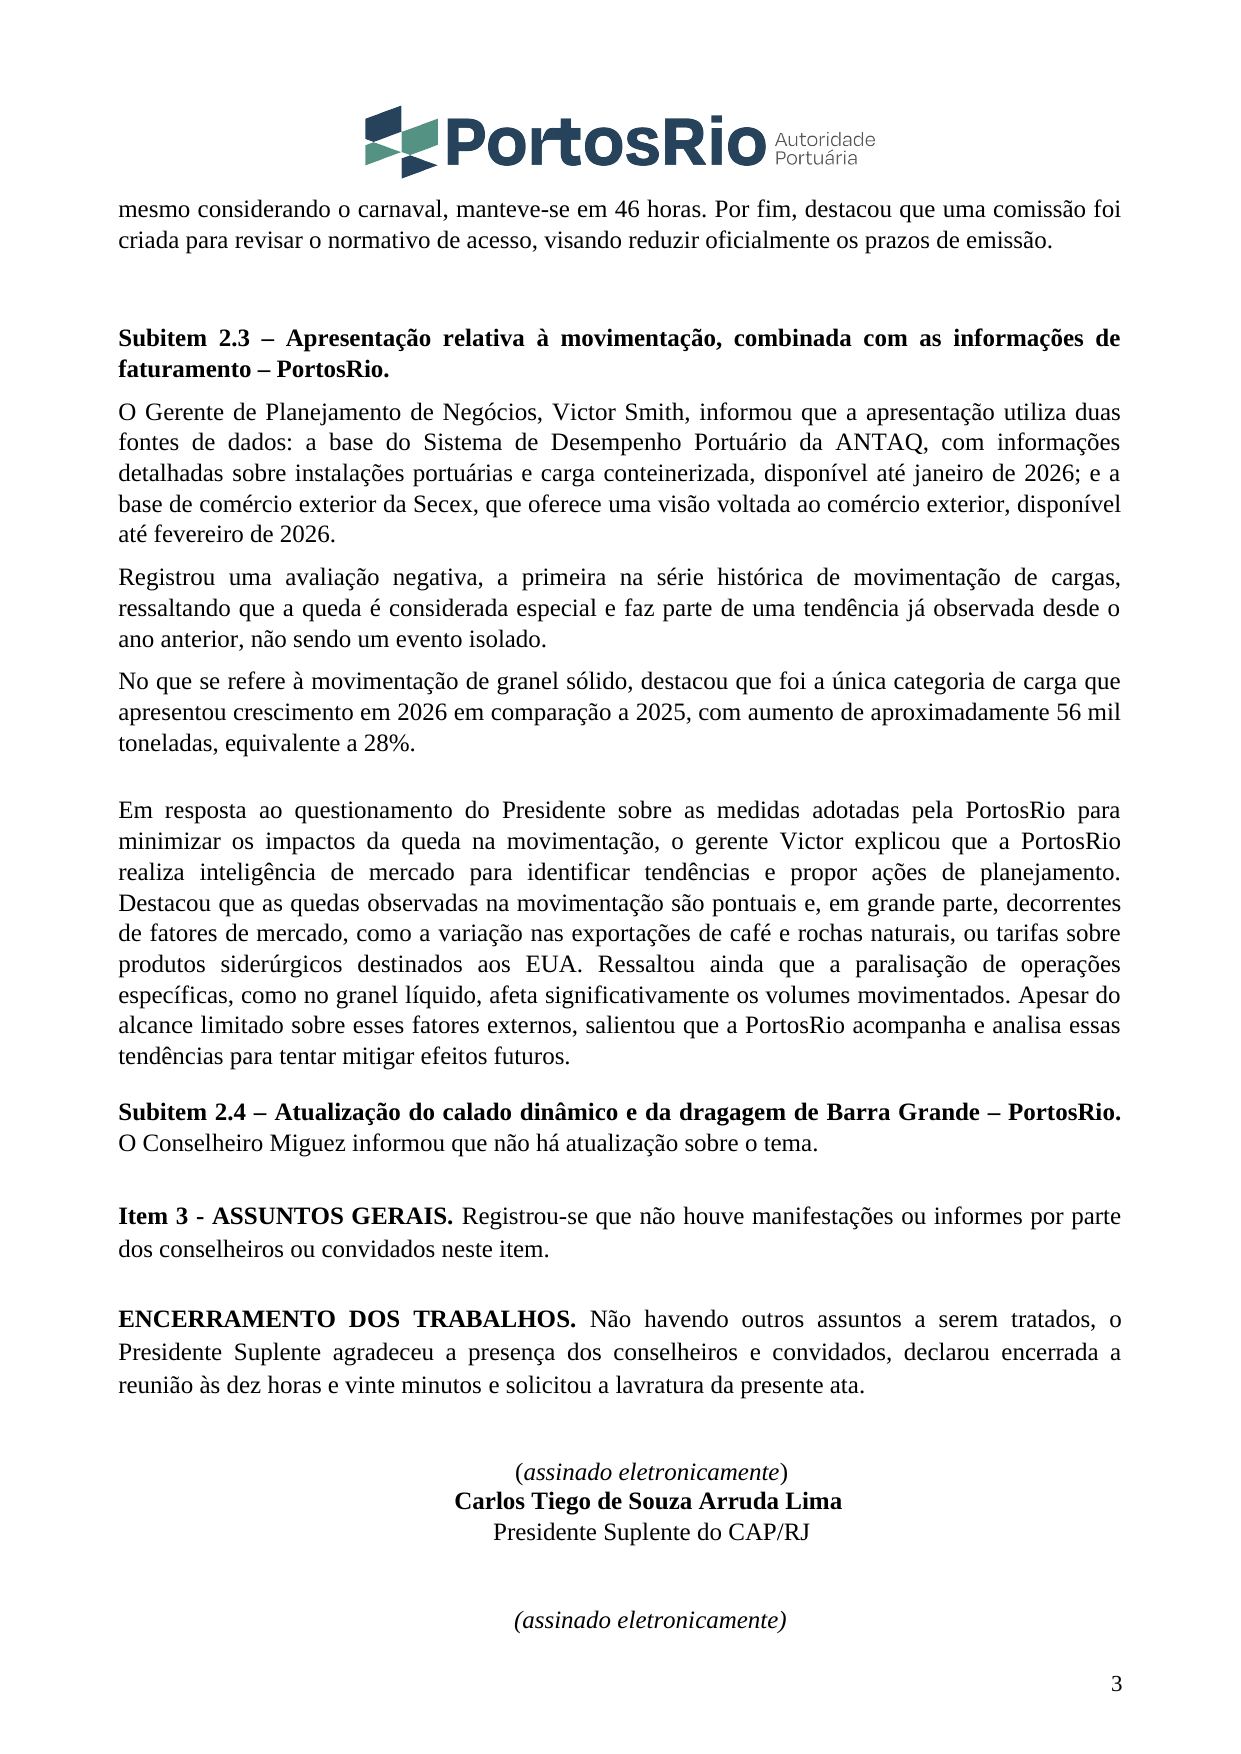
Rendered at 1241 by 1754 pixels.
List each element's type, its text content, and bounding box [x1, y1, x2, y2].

text Subitem 2.3 – Apresentação relativa à movimentação, combinada com as informações de faturamento – PortosRio. [118, 323, 1122, 383]
text Registrou uma avaliação negativa, a primeira na série histórica de movimentação de cargas, ressaltando que a queda é considerada especial e faz parte de uma tendência já observada desde o ano anterior, não sendo um evento isolado. [118, 562, 1122, 652]
text mesmo considerando o carnaval, manteve-se em 46 horas. Por fim, destacou que uma comissão foi criada para revisar o normativo de acesso, visando reduzir oficialmente os prazos de emissão. [118, 194, 1122, 253]
text Em resposta ao questionamento do Presidente sobre as medidas adotadas pela PortosRio para minimizar os impactos da queda na movimentação, o gerente Victor explicou que a PortosRio realiza inteligência de mercado para identificar tendências e propor ações de planejamento. Destacou que as quedas observadas na movimentação são pontuais e, em grande parte, decorrentes de fatores de mercado, como a variação nas exportações de café e rochas naturais, ou tarifas sobre produtos siderúrgicos destinados aos EUA. Ressaltou ainda que a paralisação de operações específicas, como no granel líquido, afeta significativamente os volumes movimentados. Apesar do alcance limitado sobre esses fatores externos, salientou que a PortosRio acompanha e analisa essas tendências para tentar mitigar efeitos futuros. [118, 796, 1122, 1070]
text (assinado eletronicamente) [181, 1605, 1122, 1633]
text (assinado eletronicamente) [181, 1457, 1122, 1486]
text Subitem 2.4 – Atualização do calado dinâmico e da dragagem de Barra Grande – PortosRio. O Conselheiro Miguez informou que não há atualização sobre o tema. [118, 1097, 1122, 1157]
text No que se refere à movimentação de granel sólido, destacou que foi a única categoria de carga que apresentou crescimento em 2026 em comparação a 2025, com aumento de aproximadamente 56 mil toneladas, equivalente a 28%. [118, 666, 1122, 757]
text Presidente Suplente do CAP/RJ [181, 1517, 1122, 1545]
text Carlos Tiego de Souza Arruda Lima [181, 1486, 1122, 1514]
text Item 3 - ASSUNTOS GERAIS. Registrou-se que não houve manifestações ou informes por parte dos conselheiros ou convidados neste item. [118, 1201, 1122, 1263]
text O Gerente de Planejamento de Negócios, Victor Smith, informou que a apresentação utiliza duas fontes de dados: a base do Sistema de Desempenho Portuário da ANTAQ, com informações detalhadas sobre instalações portuárias e carga conteinerizada, disponível até janeiro de 2026; e a base de comércio exterior da Secex, que oferece uma visão voltada ao comércio exterior, disponível até fevereiro de 2026. [118, 397, 1122, 548]
text ENCERRAMENTO DOS TRABALHOS. Não havendo outros assuntos a serem tratados, o Presidente Suplente agradeceu a presença dos conselheiros e convidados, declarou encerrada a reunião às dez horas e vinte minutos e solicitou a lavratura da presente ata. [118, 1304, 1122, 1399]
